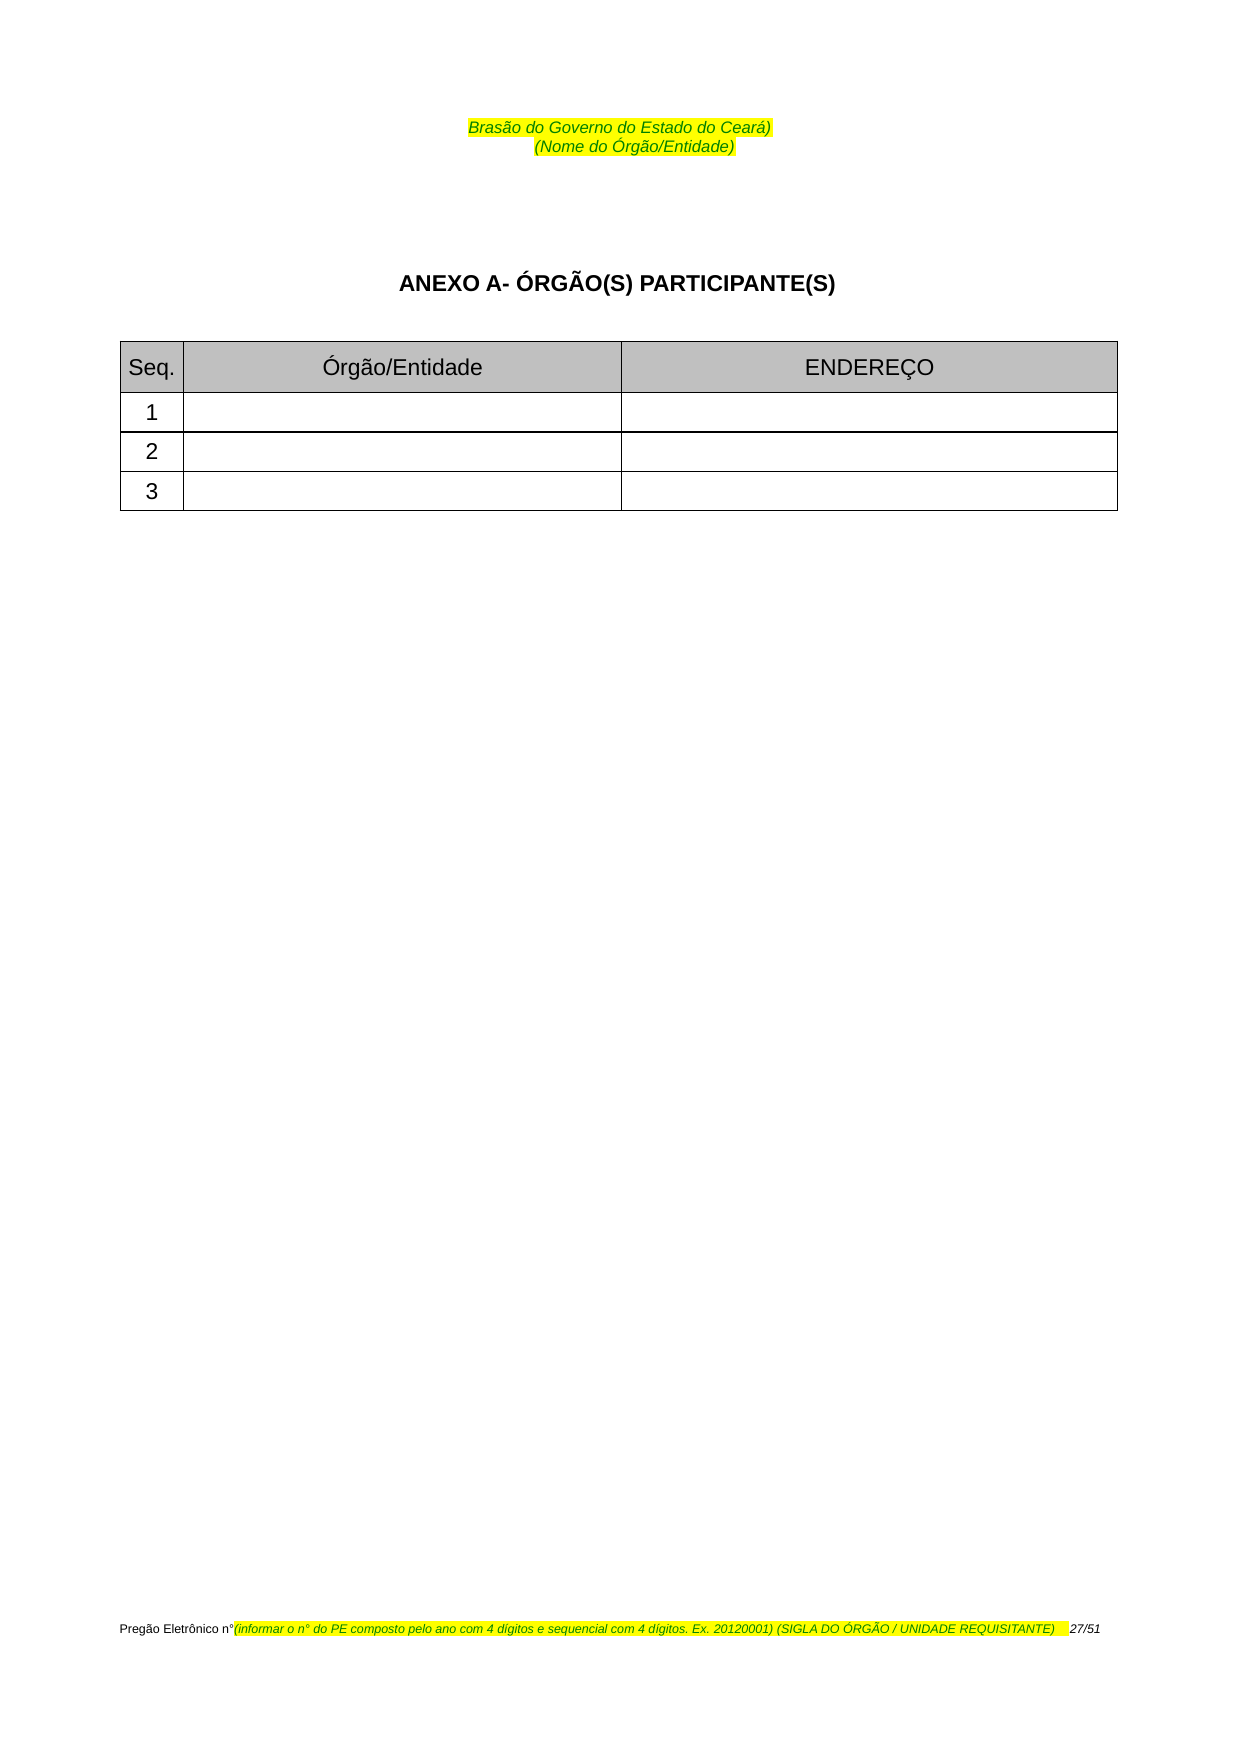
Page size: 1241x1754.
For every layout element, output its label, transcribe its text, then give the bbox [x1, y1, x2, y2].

table_header Seq. [121, 342, 183, 392]
table_cell [184, 393, 621, 431]
table_header ENDEREÇO [622, 342, 1117, 392]
table_cell [184, 433, 621, 471]
table_cell 3 [121, 472, 183, 510]
text ANEXO A- ÓRGÃO(S) PARTICIPANTE(S) [119, 270, 1121, 296]
table_header Órgão/Entidade [184, 342, 621, 392]
table_cell [622, 433, 1117, 471]
table_cell [184, 472, 621, 510]
table_cell 1 [121, 393, 183, 431]
table_cell [622, 393, 1117, 431]
table_cell [622, 472, 1117, 510]
table_cell 2 [121, 433, 183, 471]
